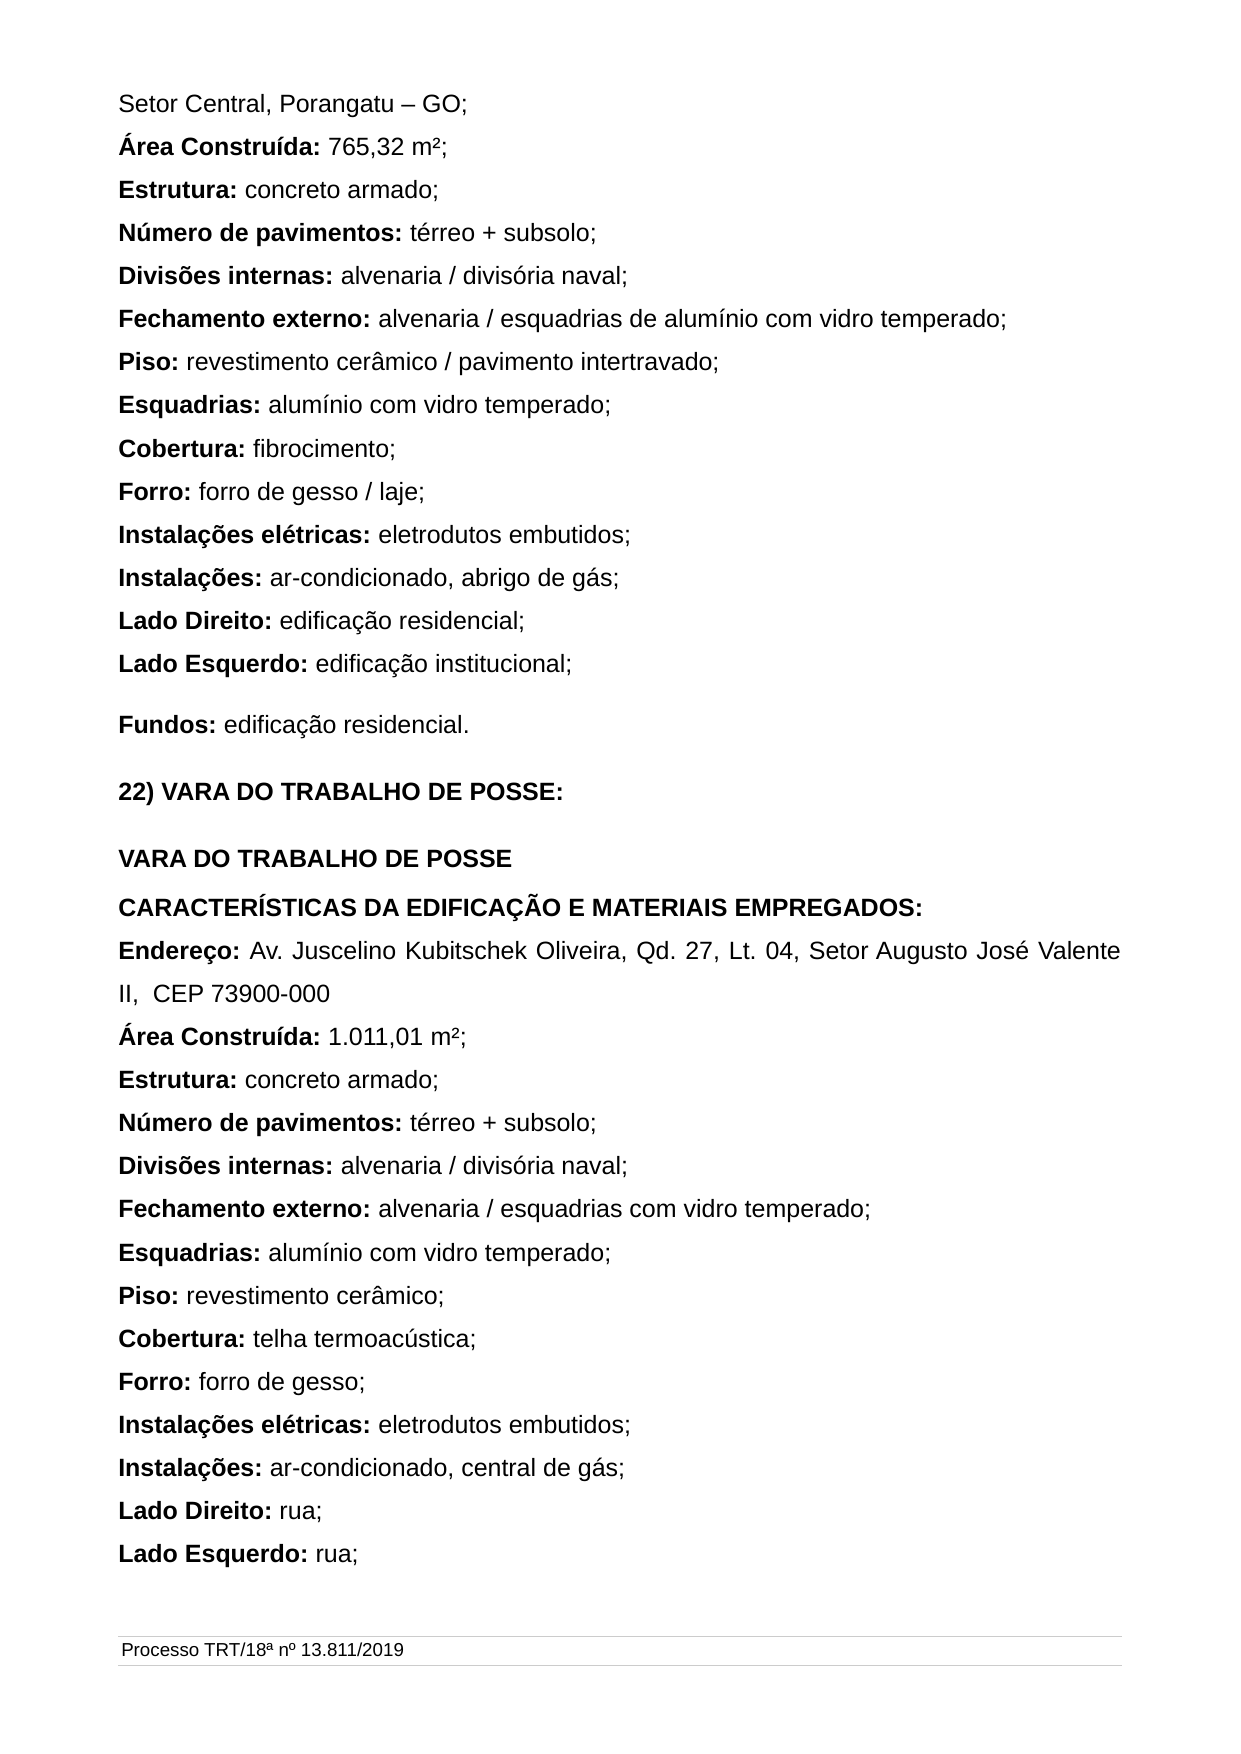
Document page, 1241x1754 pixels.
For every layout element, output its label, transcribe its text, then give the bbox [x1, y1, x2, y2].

text Fechamento externo: alvenaria / esquadrias com vidro temperado; [118, 1194, 1122, 1223]
text Cobertura: fibrocimento; [118, 433, 1122, 462]
text Fechamento externo: alvenaria / esquadrias de alumínio com vidro temperado; [118, 304, 1122, 333]
text Forro: forro de gesso; [118, 1367, 1122, 1396]
text VARA DO TRABALHO DE POSSE [118, 843, 1122, 872]
text Cobertura: telha termoacústica; [118, 1324, 1122, 1353]
text 22) VARA DO TRABALHO DE POSSE: [118, 777, 1122, 806]
text Setor Central, Porangatu – GO; [118, 88, 1122, 117]
text Instalações: ar-condicionado, abrigo de gás; [118, 563, 1122, 592]
text Área Construída: 765,32 m²; [118, 132, 1122, 160]
text Instalações elétricas: eletrodutos embutidos; [118, 520, 1122, 548]
text Lado Direito: edificação residencial; [118, 606, 1122, 635]
text Lado Esquerdo: rua; [118, 1539, 1122, 1568]
text Lado Esquerdo: edificação institucional; [118, 649, 1122, 678]
text Forro: forro de gesso / laje; [118, 477, 1122, 505]
text Piso: revestimento cerâmico / pavimento intertravado; [118, 347, 1122, 376]
text Esquadrias: alumínio com vidro temperado; [118, 1238, 1122, 1266]
text Esquadrias: alumínio com vidro temperado; [118, 390, 1122, 419]
text CARACTERÍSTICAS DA EDIFICAÇÃO E MATERIAIS EMPREGADOS: [118, 893, 1122, 921]
text Divisões internas: alvenaria / divisória naval; [118, 261, 1122, 290]
text Número de pavimentos: térreo + subsolo; [118, 1108, 1122, 1137]
text Instalações elétricas: eletrodutos embutidos; [118, 1410, 1122, 1439]
text Estrutura: concreto armado; [118, 1065, 1122, 1094]
text Endereço: Av. Juscelino Kubitschek Oliveira, Qd. 27, Lt. 04, Setor Augusto José Valente II, CEP 73900-000 [118, 936, 1122, 1008]
text Instalações: ar-condicionado, central de gás; [118, 1453, 1122, 1482]
text Divisões internas: alvenaria / divisória naval; [118, 1151, 1122, 1180]
text Número de pavimentos: térreo + subsolo; [118, 218, 1122, 247]
text Fundos: edificação residencial. [118, 710, 1122, 739]
text Lado Direito: rua; [118, 1496, 1122, 1525]
text Estrutura: concreto armado; [118, 175, 1122, 203]
text Piso: revestimento cerâmico; [118, 1281, 1122, 1309]
text Área Construída: 1.011,01 m²; [118, 1022, 1122, 1051]
